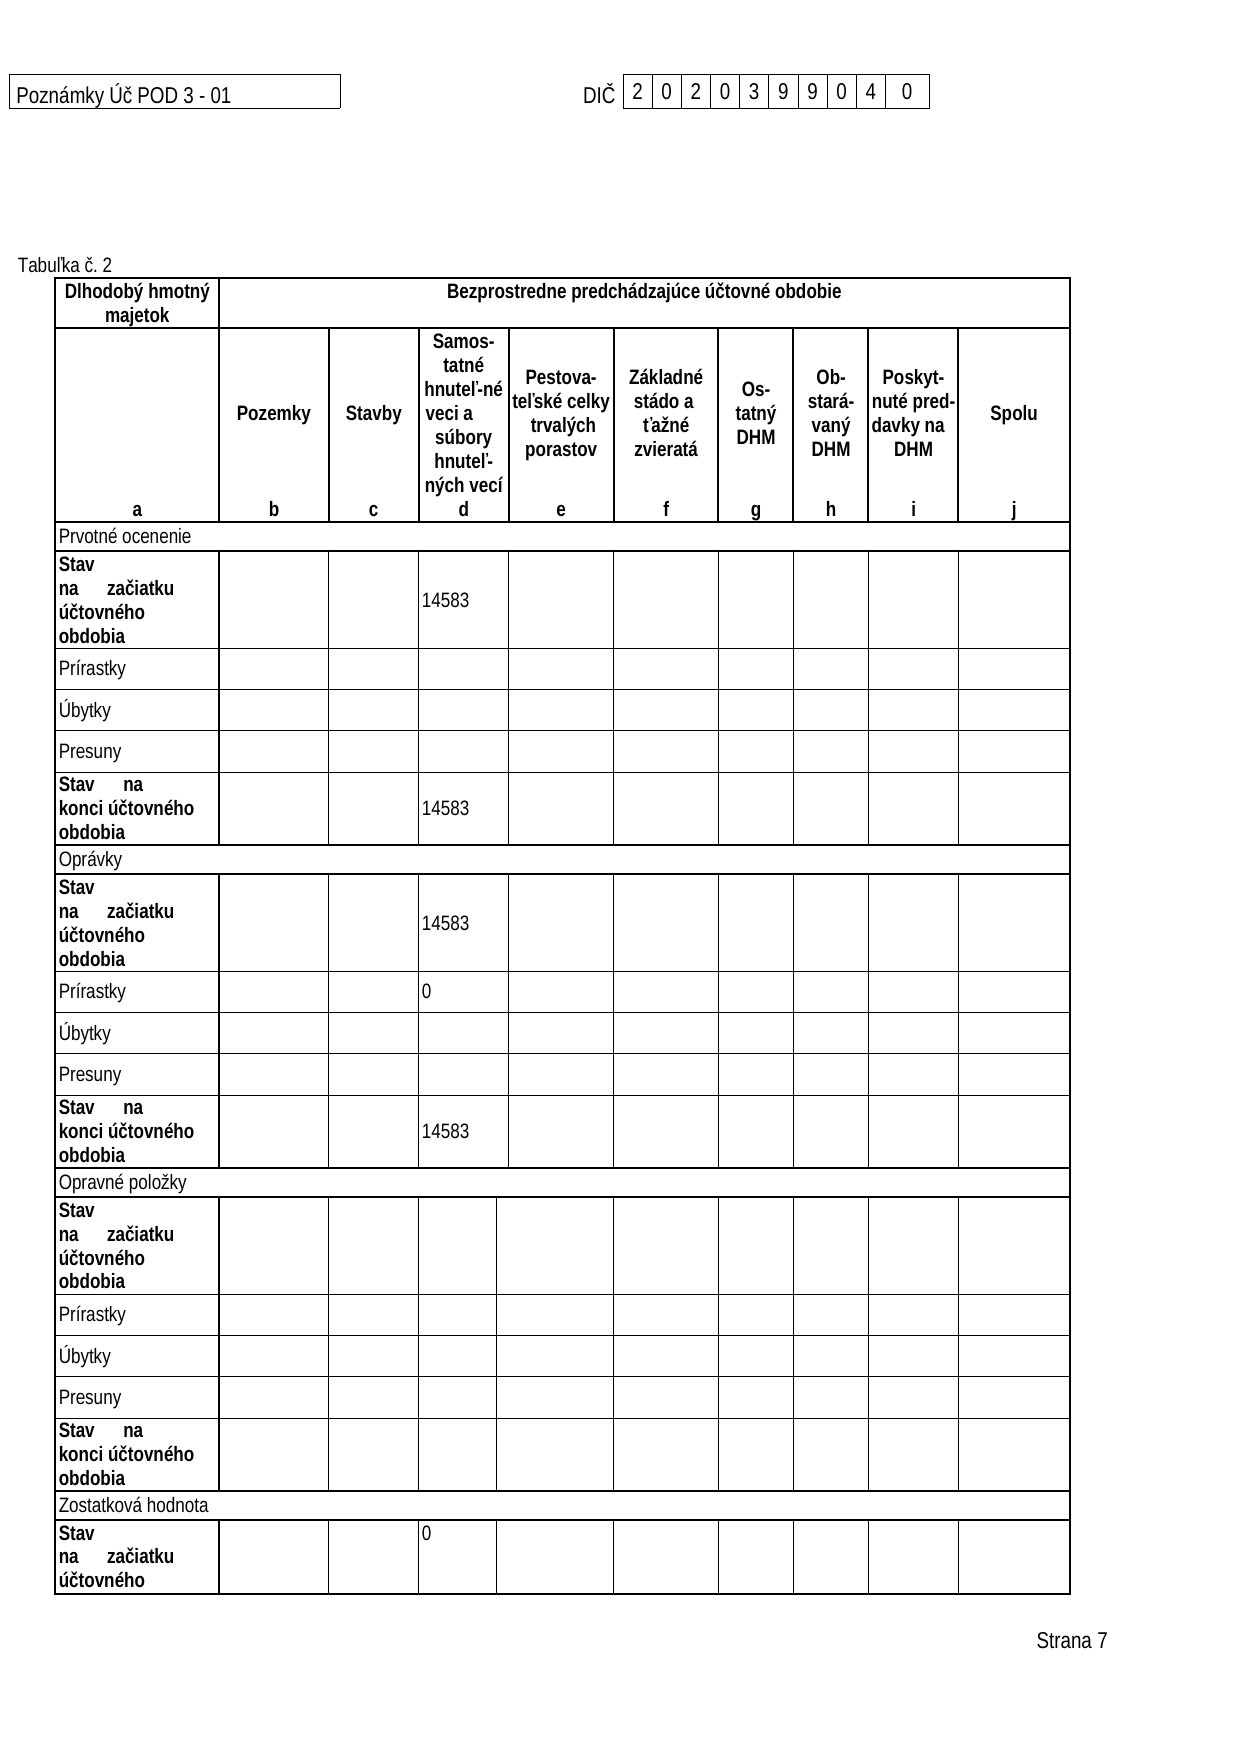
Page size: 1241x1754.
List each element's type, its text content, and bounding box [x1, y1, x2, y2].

table_cell Úbytky [56, 1013, 218, 1053]
table_cell [794, 1377, 868, 1417]
table_cell b [220, 497, 328, 521]
table_cell [497, 1336, 613, 1376]
table_cell [794, 1054, 868, 1094]
table_cell [719, 552, 793, 648]
table_cell 14583 [419, 1096, 508, 1167]
table_cell Stav na začiatku účtovného [56, 1521, 218, 1592]
table_cell [719, 731, 793, 772]
table_cell [220, 1013, 328, 1053]
table_cell [959, 1336, 1069, 1376]
table_cell [329, 1419, 418, 1489]
table_cell [614, 1013, 718, 1053]
table_cell [220, 552, 328, 648]
table_cell [959, 1054, 1069, 1094]
table_cell Základné stádo a ťažné zvieratá [615, 329, 717, 497]
table_cell [959, 1198, 1069, 1293]
table_cell [614, 731, 718, 772]
table_cell [509, 649, 613, 689]
table_cell [419, 1295, 496, 1335]
table_cell [220, 1295, 328, 1335]
table_cell Oprávky [56, 846, 1069, 873]
table_cell Ob-stará-vaný DHM [794, 329, 867, 497]
table_cell g [719, 497, 792, 521]
table_cell [614, 1419, 718, 1489]
table_cell [869, 649, 958, 689]
table_cell [614, 1295, 718, 1335]
table_cell Spolu [959, 329, 1069, 497]
table_cell [497, 1198, 613, 1293]
table_cell [220, 1054, 328, 1094]
table_cell [869, 972, 958, 1012]
table_cell [959, 875, 1069, 971]
table_cell Stav na začiatku účtovného obdobia [56, 1198, 218, 1293]
table_cell [719, 875, 793, 971]
table_cell [794, 731, 868, 772]
table_cell [220, 1336, 328, 1376]
table_cell Stav na konci účtovného obdobia [56, 773, 218, 844]
table_cell [419, 1377, 496, 1417]
table_cell [509, 875, 613, 971]
table_cell [509, 1013, 613, 1053]
table_cell [869, 1419, 958, 1489]
table_cell [794, 649, 868, 689]
table_cell [329, 1013, 418, 1053]
table_cell [419, 1419, 496, 1489]
table_cell [959, 690, 1069, 730]
table_cell 14583 [419, 552, 508, 648]
table_cell [329, 690, 418, 730]
table_cell [794, 875, 868, 971]
table_cell [220, 972, 328, 1012]
table_cell [959, 1377, 1069, 1417]
table_cell [509, 731, 613, 772]
table_cell Poskyt-nuté pred-davky na DHM [869, 329, 957, 497]
table_cell [959, 1419, 1069, 1489]
table_cell [509, 552, 613, 648]
table_cell [614, 1336, 718, 1376]
table_cell [869, 1198, 958, 1293]
table_cell [220, 1419, 328, 1489]
table_cell [329, 875, 418, 971]
table_cell [329, 1521, 418, 1592]
table_cell [220, 649, 328, 689]
table_cell [220, 1521, 328, 1592]
table_cell Stav na konci účtovného obdobia [56, 1096, 218, 1167]
table_cell [419, 1198, 496, 1293]
table_cell [869, 1295, 958, 1335]
table_cell [794, 552, 868, 648]
table_cell [614, 552, 718, 648]
table_cell [497, 1419, 613, 1489]
table_cell [869, 1054, 958, 1094]
table_cell [794, 972, 868, 1012]
table_cell [719, 1096, 793, 1167]
table_cell [869, 875, 958, 971]
table_cell [419, 1013, 508, 1053]
table_header Dlhodobý hmotný majetok [56, 279, 218, 327]
table_cell [329, 972, 418, 1012]
table_cell [329, 1377, 418, 1417]
table_cell [959, 649, 1069, 689]
table_cell [719, 1295, 793, 1335]
table_cell [959, 1295, 1069, 1335]
table_cell Samos-tatné hnuteľ-né veci a súbory hnuteľ-ných vecí [420, 329, 508, 497]
table_cell [614, 875, 718, 971]
table_cell f [615, 497, 717, 521]
table_cell a [56, 497, 218, 521]
table_cell Úbytky [56, 1336, 218, 1376]
table_cell [614, 1096, 718, 1167]
table_cell [869, 1521, 958, 1592]
table_cell [869, 1336, 958, 1376]
table_cell [719, 773, 793, 844]
table_cell [419, 731, 508, 772]
table_cell 0 [419, 1521, 496, 1592]
table_cell [614, 1377, 718, 1417]
table_cell Stav na konci účtovného obdobia [56, 1419, 218, 1489]
table_cell [719, 1521, 793, 1592]
table_cell [509, 773, 613, 844]
table_cell e [510, 497, 613, 521]
table_cell 0 [419, 972, 508, 1012]
table_cell 14583 [419, 773, 508, 844]
table_cell Pozemky [220, 329, 328, 497]
table_cell [329, 1054, 418, 1094]
table_cell [794, 1336, 868, 1376]
table_cell Prírastky [56, 972, 218, 1012]
table_cell [509, 972, 613, 1012]
table_cell [220, 1198, 328, 1293]
table_cell [794, 1419, 868, 1489]
table_cell [959, 1521, 1069, 1592]
table_cell [419, 1336, 496, 1376]
table_cell [959, 731, 1069, 772]
table_cell [419, 690, 508, 730]
table_cell [509, 1054, 613, 1094]
table_cell [959, 552, 1069, 648]
table_cell [794, 1295, 868, 1335]
table_cell [220, 690, 328, 730]
table_cell [329, 552, 418, 648]
table_cell Stav na začiatku účtovného obdobia [56, 875, 218, 971]
table_cell Prvotné ocenenie [56, 523, 1069, 550]
table_cell [419, 1054, 508, 1094]
table_cell 14583 [419, 875, 508, 971]
table_cell [329, 1198, 418, 1293]
table_cell [329, 773, 418, 844]
table_cell [719, 1336, 793, 1376]
table_cell Presuny [56, 731, 218, 772]
table_cell [497, 1295, 613, 1335]
table_cell Stavby [330, 329, 418, 497]
table_cell [497, 1521, 613, 1592]
text Tabuľka č. 2 [18, 253, 1107, 277]
table_cell [959, 773, 1069, 844]
table_cell [220, 1377, 328, 1417]
table_cell [329, 1096, 418, 1167]
table_cell [220, 875, 328, 971]
table_cell [614, 972, 718, 1012]
table_cell [220, 1096, 328, 1167]
table_cell [794, 1013, 868, 1053]
table_cell [719, 1013, 793, 1053]
table_cell [794, 1198, 868, 1293]
table_cell [719, 649, 793, 689]
table_cell [329, 1336, 418, 1376]
table_cell [719, 1419, 793, 1489]
table_cell [719, 1377, 793, 1417]
table_cell [497, 1377, 613, 1417]
table_cell i [869, 497, 957, 521]
table_cell [220, 731, 328, 772]
table_cell [329, 649, 418, 689]
table_cell Os-tatný DHM [719, 329, 792, 497]
table_cell Úbytky [56, 690, 218, 730]
table_cell [614, 1198, 718, 1293]
table_cell [56, 329, 218, 497]
table_cell h [794, 497, 867, 521]
table_cell [719, 1054, 793, 1094]
table_cell Opravné položky [56, 1169, 1069, 1196]
table_cell [869, 773, 958, 844]
table_cell [220, 773, 328, 844]
table_cell [509, 690, 613, 730]
table_cell Prírastky [56, 1295, 218, 1335]
table_cell Presuny [56, 1377, 218, 1417]
table_cell [869, 1377, 958, 1417]
table_cell [869, 1096, 958, 1167]
table_cell c [330, 497, 418, 521]
table_cell d [420, 497, 508, 521]
table_cell [614, 690, 718, 730]
table_cell [329, 731, 418, 772]
table_cell Zostatková hodnota [56, 1492, 1069, 1518]
table_cell [614, 773, 718, 844]
table_cell [959, 1096, 1069, 1167]
table_header Bezprostredne predchádzajúce účtovné obdobie [220, 279, 1069, 327]
table_cell [869, 690, 958, 730]
table_cell [719, 972, 793, 1012]
table_cell [794, 1521, 868, 1592]
table_cell Pestova-teľské celky trvalých porastov [510, 329, 613, 497]
table_cell Stav na začiatku účtovného obdobia [56, 552, 218, 648]
table_cell [719, 690, 793, 730]
table_cell [614, 649, 718, 689]
table_cell Presuny [56, 1054, 218, 1094]
table_cell Prírastky [56, 649, 218, 689]
table_cell [959, 1013, 1069, 1053]
table_cell [959, 972, 1069, 1012]
table_cell [794, 773, 868, 844]
table_cell [329, 1295, 418, 1335]
table_cell [794, 1096, 868, 1167]
table_cell [509, 1096, 613, 1167]
table_cell [869, 552, 958, 648]
table_cell j [959, 497, 1069, 521]
table_cell [614, 1054, 718, 1094]
table_cell [719, 1198, 793, 1293]
table_cell [869, 731, 958, 772]
table_cell [869, 1013, 958, 1053]
table_cell [419, 649, 508, 689]
table_cell [794, 690, 868, 730]
table_cell [614, 1521, 718, 1592]
